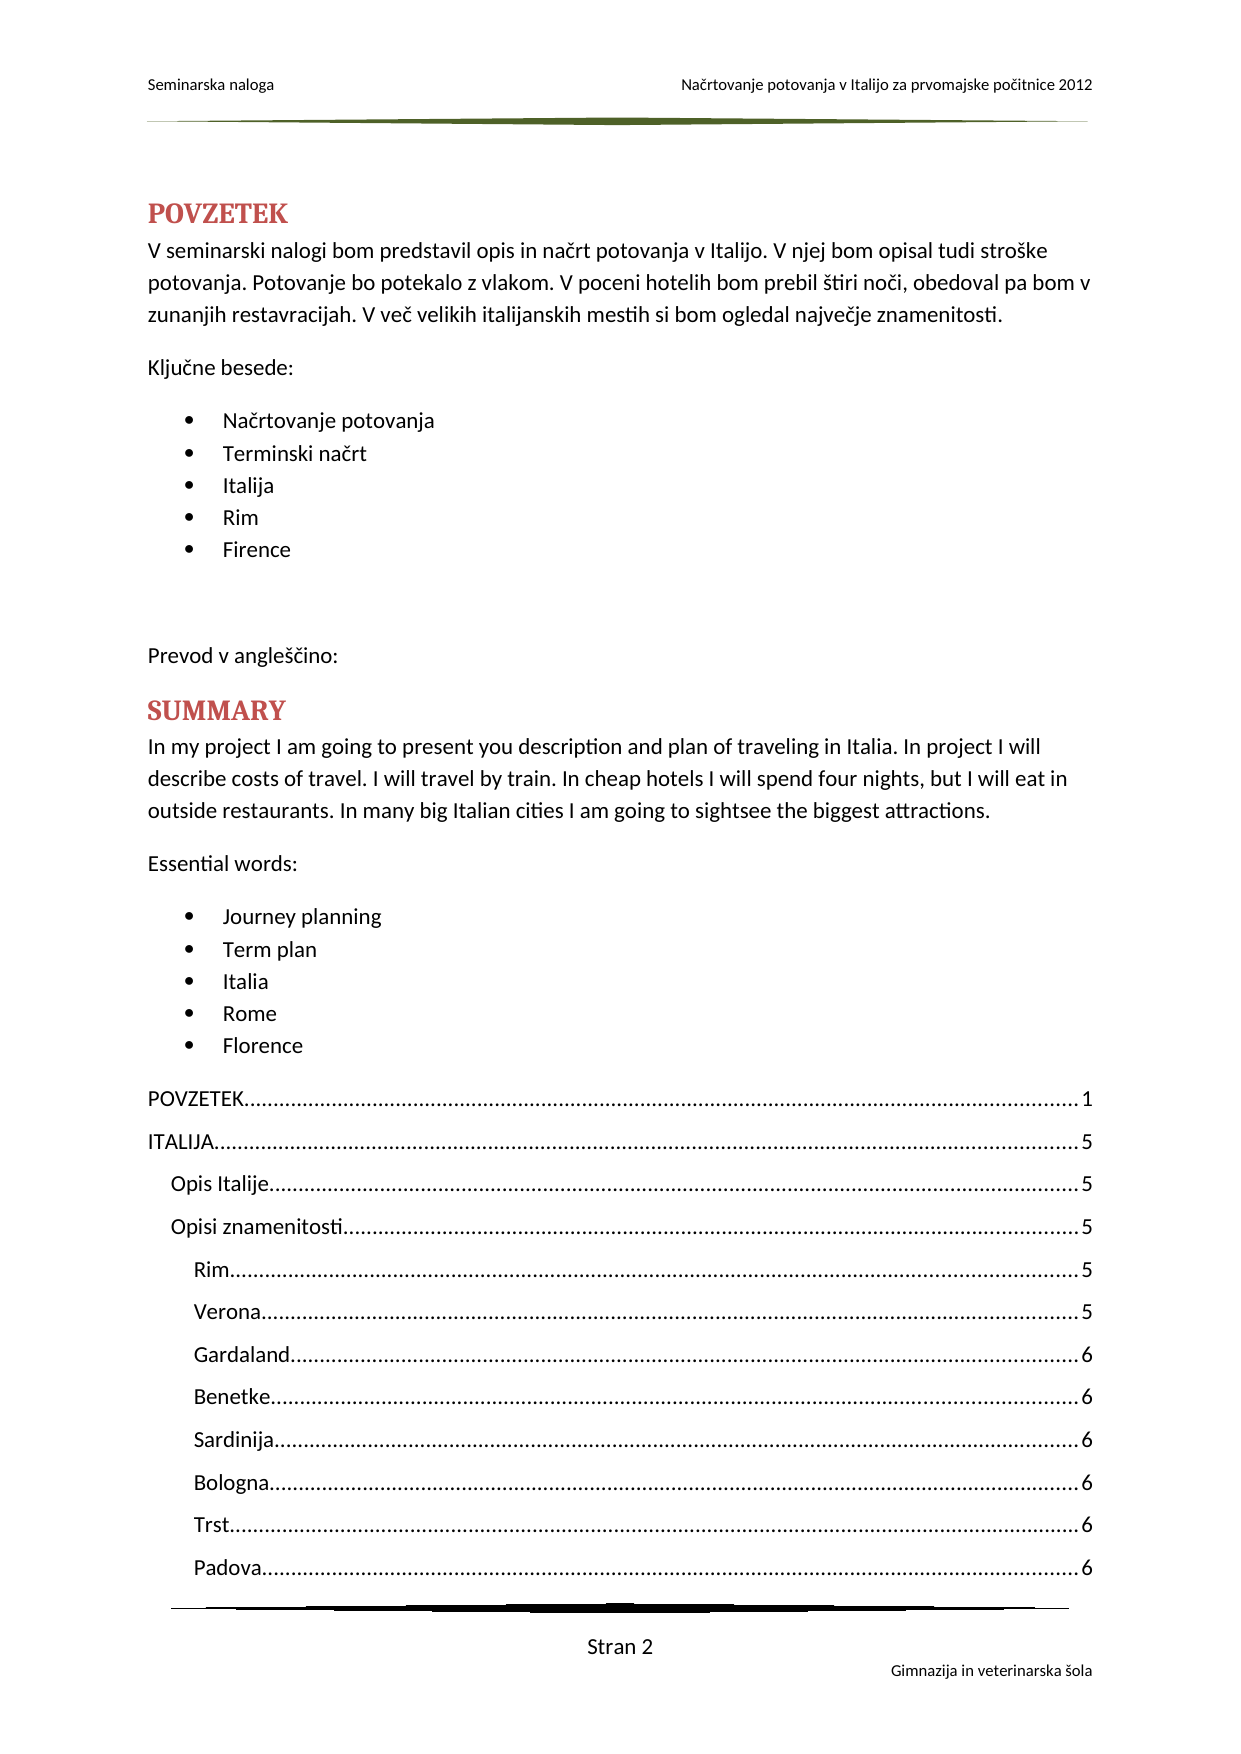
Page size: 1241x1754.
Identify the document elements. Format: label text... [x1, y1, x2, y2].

text V seminarski nalogi bom predstavil opis in načrt potovanja v Italijo. V njej bom opisal tudi stroške potovanja. Potovanje bo potekalo z vlakom. V poceni hotelih bom prebil štiri noči, obedoval pa bom v zunanjih restavracijah. V več velikih italijanskih mestih si bom ogledal največje znamenitosti. [148, 236, 1093, 328]
text ITALIJA 5 [148, 1127, 1093, 1155]
text SUMMARY In my project I am going to present you description and plan of traveling in Italia. In project I will describe costs of travel. I will travel by train. In cheap hotels I will spend four nights, but I will eat in outside restaurants. In many big Italian cities I am going to sightsee the biggest attractions. [148, 694, 1093, 824]
list Terminski načrt [185, 439, 1093, 467]
text Gardaland 6 [193, 1340, 1093, 1368]
list Italija [185, 471, 1093, 499]
list Journey planning [185, 902, 1093, 931]
subtitle POVZETEK [148, 198, 1093, 231]
text Essential words: [148, 849, 1093, 877]
list Rim [185, 503, 1093, 531]
text Ključne besede: [148, 353, 1093, 382]
list Florence [185, 1031, 1093, 1059]
text Sardinija 6 [193, 1425, 1093, 1453]
list Firence [185, 535, 1093, 563]
text Opisi znamenitosti 5 [171, 1212, 1093, 1240]
list Term plan [185, 935, 1093, 963]
list Rome [185, 999, 1093, 1027]
text Trst 6 [193, 1510, 1093, 1538]
text Opis Italije 5 [171, 1169, 1093, 1197]
list Načrtovanje potovanja [185, 407, 1093, 434]
text Benetke 6 [193, 1382, 1093, 1411]
text Verona 5 [193, 1297, 1093, 1325]
text Prevod v angleščino: [148, 641, 1093, 669]
text POVZETEK 1 [148, 1084, 1093, 1112]
list Italia [185, 967, 1093, 995]
text Padova 6 [193, 1553, 1093, 1581]
text Bologna 6 [193, 1468, 1093, 1496]
text Rim 5 [193, 1255, 1093, 1283]
